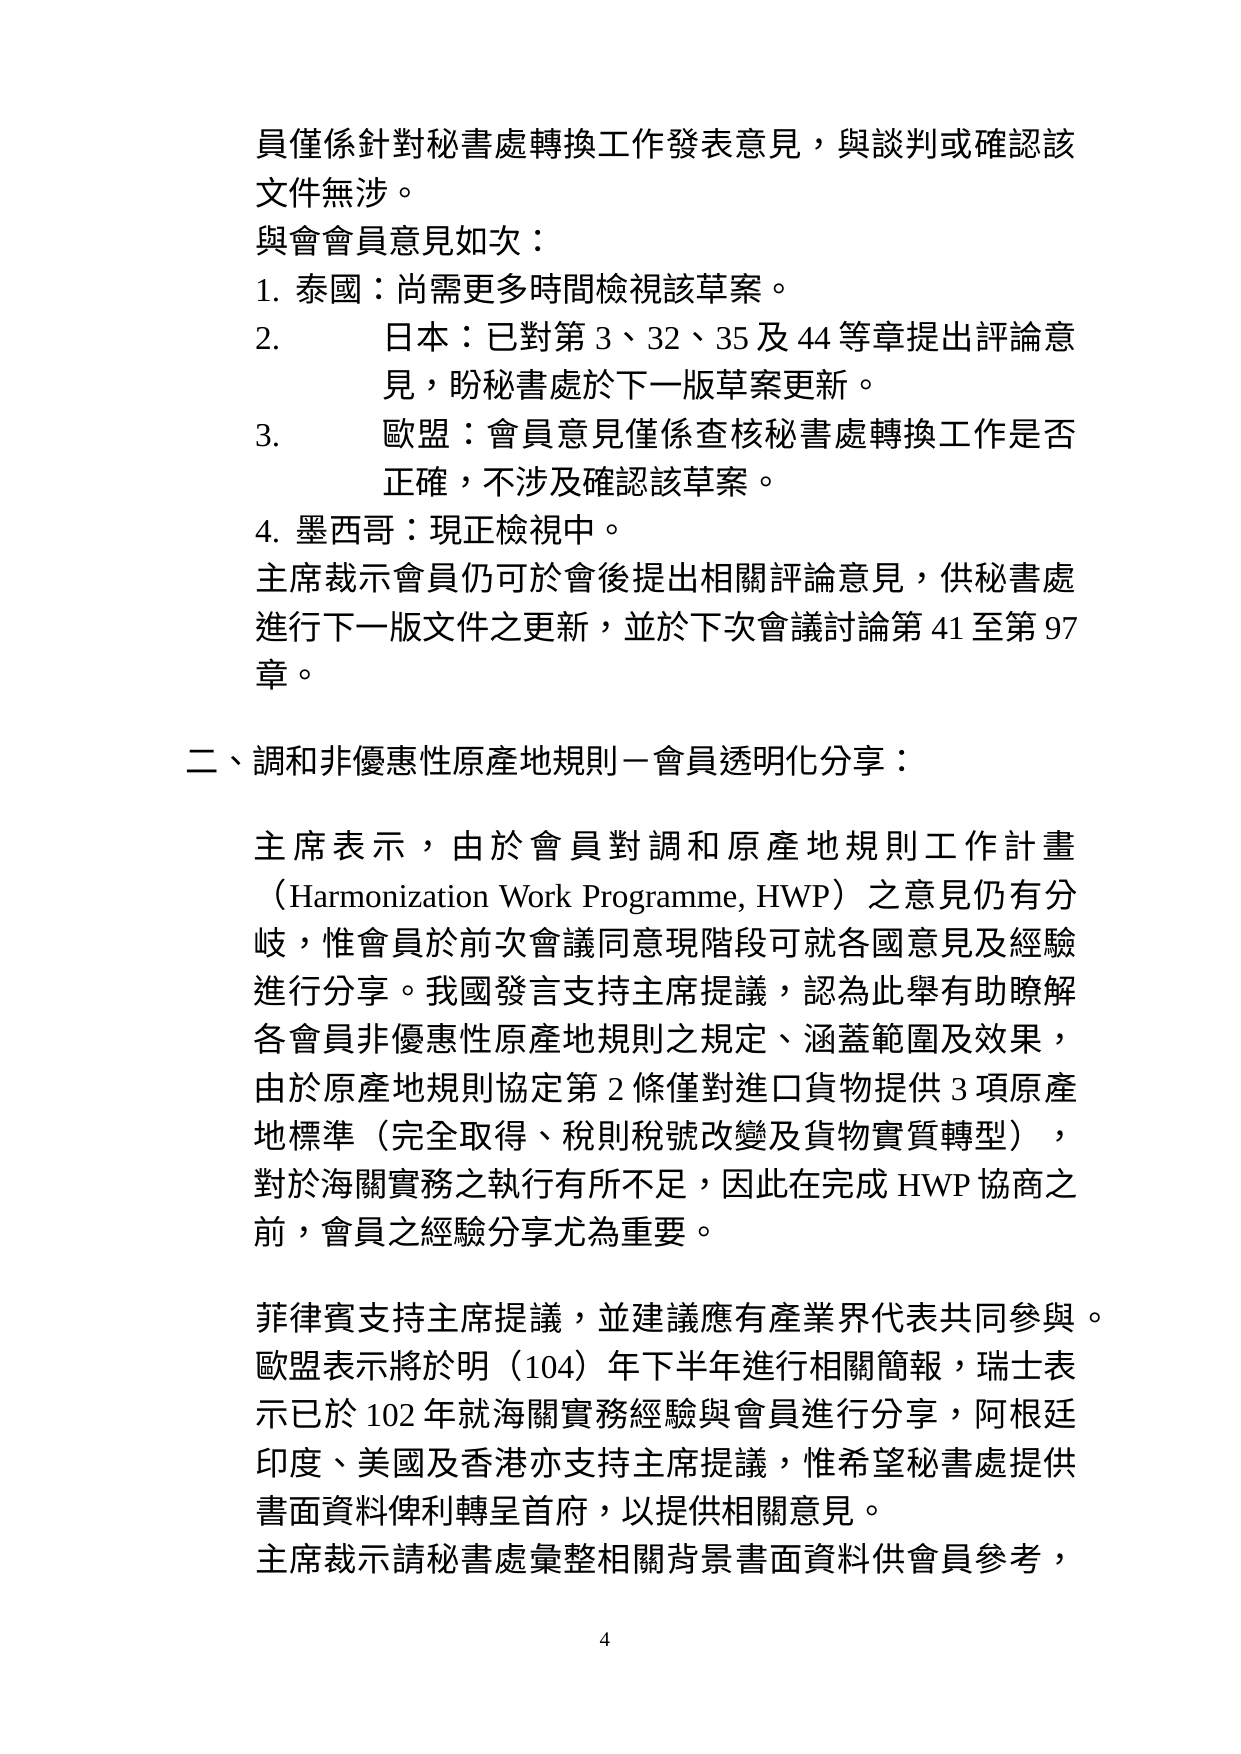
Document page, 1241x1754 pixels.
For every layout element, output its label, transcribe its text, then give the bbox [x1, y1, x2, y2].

list 墨西哥：現正檢視中。 [255, 504, 1078, 552]
text 主席表示，由於會員對調和原產地規則工作計畫（Harmonization Work Programme, HWP）之意見仍有分岐，惟會員於前次會議同意現階段可就各國意見及經驗進行分享。我國發言支持主席提議，認為此舉有助瞭解各會員非優惠性原產地規則之規定、涵蓋範圍及效果，由於原產地規則協定第2條僅對進口貨物提供3項原產地標準（完全取得、稅則稅號改變及貨物實質轉型），對於海關實務之執行有所不足，因此在完成HWP協商之前，會員之經驗分享尤為重要。 [254, 820, 1078, 1254]
list 歐盟：會員意見僅係查核秘書處轉換工作是否正確，不涉及確認該草案。 [255, 407, 1078, 504]
list 泰國：尚需更多時間檢視該草案。 [255, 263, 1078, 311]
text 主席裁示請秘書處彙整相關背景書面資料供會員參考， [255, 1533, 1078, 1581]
text 與會會員意見如次： [255, 214, 1078, 263]
list 日本：已對第3、32、35及44等章提出評論意見，盼秘書處於下一版草案更新。 [255, 311, 1078, 407]
text 菲律賓支持主席提議，並建議應有產業界代表共同參與。歐盟表示將於明（104）年下半年進行相關簡報，瑞士表示已於102年就海關實務經驗與會員進行分享，阿根廷、印度、美國及香港亦支持主席提議，惟希望秘書處提供書面資料俾利轉呈首府，以提供相關意見。 [255, 1292, 1078, 1533]
text 員僅係針對秘書處轉換工作發表意見，與談判或確認該文件無涉。 [255, 118, 1078, 214]
text 主席裁示會員仍可於會後提出相關評論意見，供秘書處進行下一版文件之更新，並於下次會議討論第41至第97章。 [255, 552, 1078, 697]
text 二、調和非優惠性原產地規則－會員透明化分享： [186, 734, 1078, 783]
